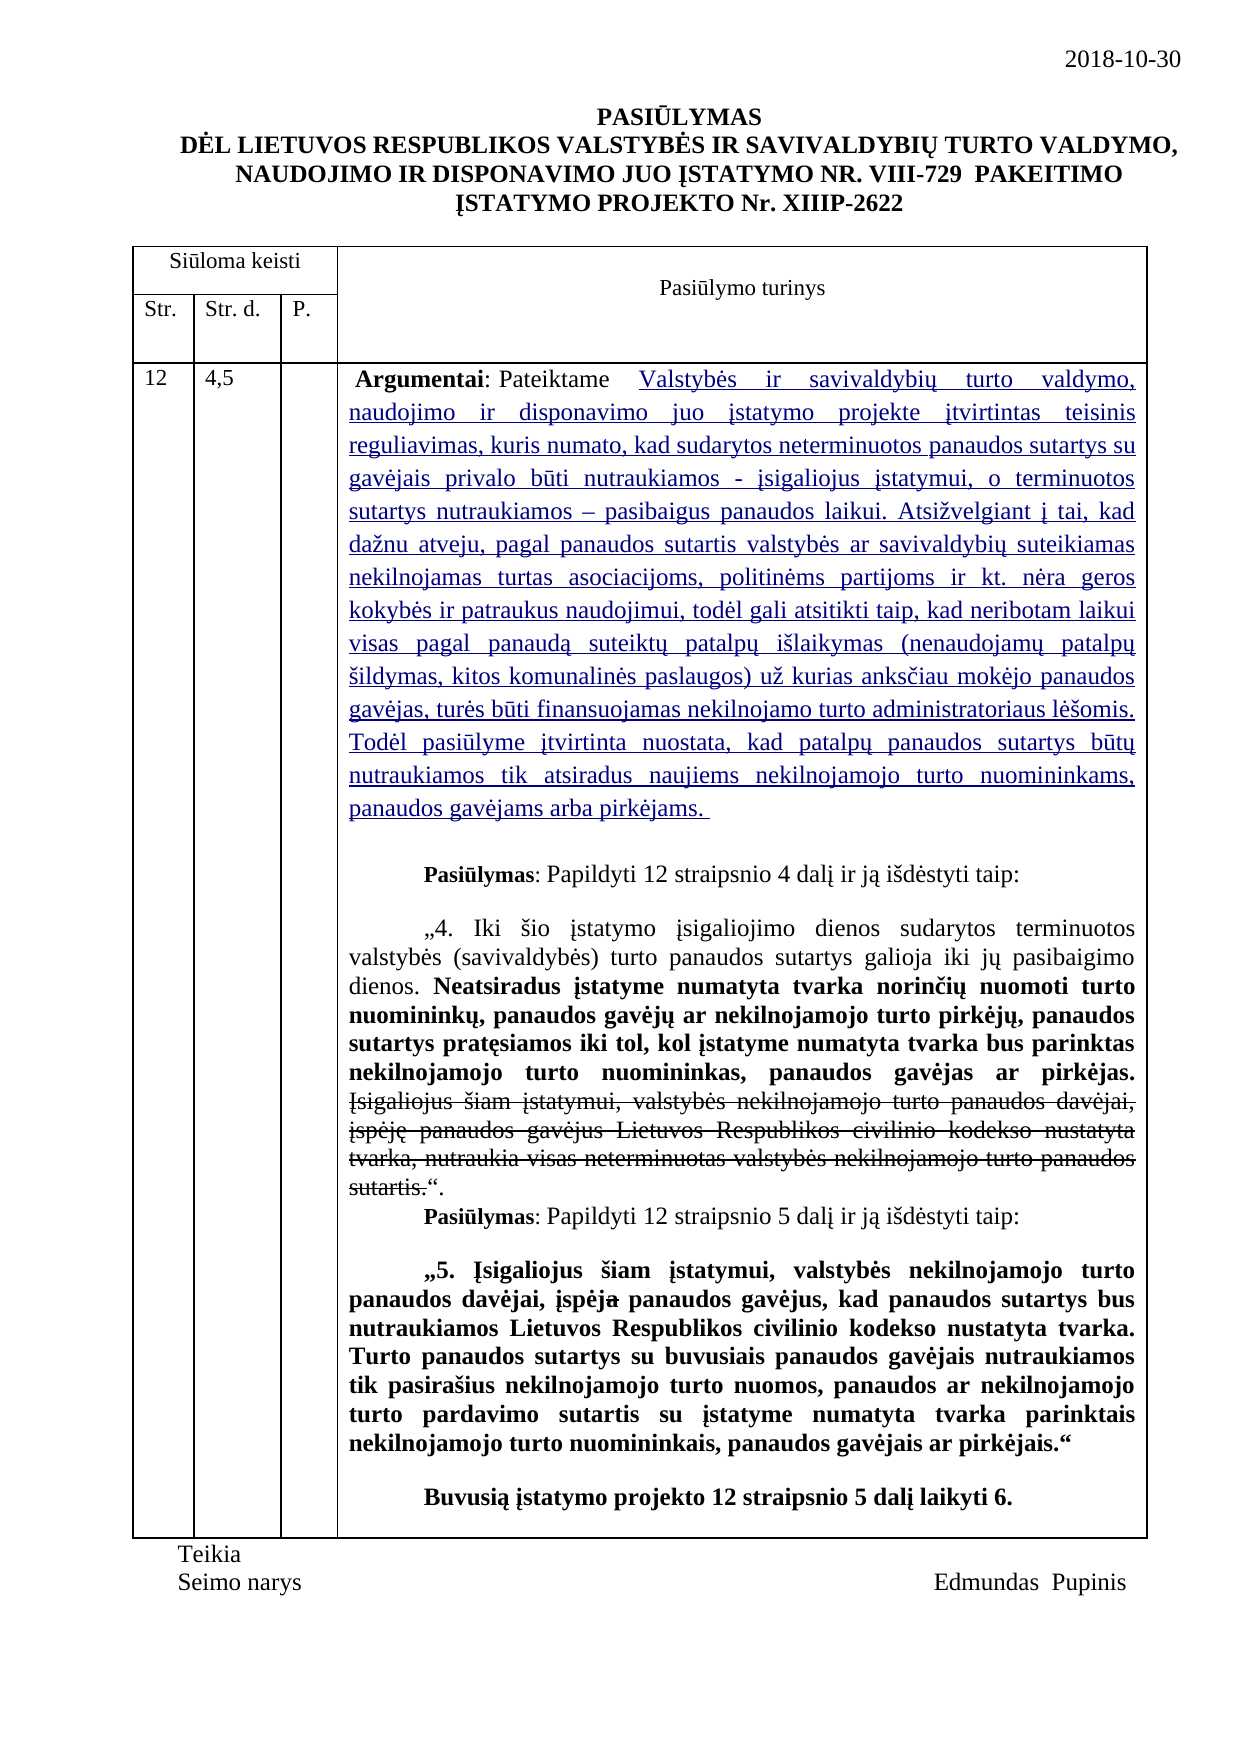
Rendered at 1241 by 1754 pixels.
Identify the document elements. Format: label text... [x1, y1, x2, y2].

text DĖL LIETUVOS RESPUBLIKOS VALSTYBĖS IR SAVIVALDYBIŲ TURTO VALDYMO, NAUDOJIMO IR DISPONAVIMO JUO ĮSTATYMO NR. VIII-729 PAKEITIMO ĮSTATYMO PROJEKTO Nr. XIIIP-2622 [177, 131, 1181, 217]
text Teikia [177, 1539, 1181, 1567]
text Seimo narys Edmundas Pupinis [177, 1567, 1181, 1625]
table_cell 12 [134, 364, 193, 1537]
text 2018-10-30 [177, 44, 1181, 73]
table_cell Argumentai: Pateiktame Valstybės ir savivaldybių turto valdymo, naudojimo ir disponavimo juo įstatymo projekte įtvirtintas teisinis reguliavimas, kuris numato, kad sudarytos neterminuotos panaudos sutartys su gavėjais privalo būti nutraukiamos - įsigaliojus įstatymui, o terminuotos sutartys nutraukiamos – pasibaigus panaudos laikui. Atsižvelgiant į tai, kad dažnu atveju, pagal panaudos sutartis valstybės ar savivaldybių suteikiamas nekilnojamas turtas asociacijoms, politinėms partijoms ir kt. nėra geros kokybės ir patraukus naudojimui, todėl gali atsitikti taip, kad neribotam laikui visas pagal panaudą suteiktų patalpų išlaikymas (nenaudojamų patalpų šildymas, kitos komunalinės paslaugos) už kurias anksčiau mokėjo panaudos gavėjas, turės būti finansuojamas nekilnojamo turto administratoriaus lėšomis. Todėl pasiūlyme įtvirtinta nuostata, kad patalpų panaudos sutartys būtų nutraukiamos tik atsiradus naujiems nekilnojamojo turto nuomininkams, panaudos gavėjams arba pirkėjams. Pasiūlymas: Papildyti 12 straipsnio 4 dalį ir ją išdėstyti taip: „4. Iki šio įstatymo įsigaliojimo dienos sudarytos terminuotos valstybės (savivaldybės) turto panaudos sutartys galioja iki jų pasibaigimo dienos. Neatsiradus įstatyme numatyta tvarka norinčių nuomoti turto nuomininkų, panaudos gavėjų ar nekilnojamojo turto pirkėjų, panaudos sutartys pratęsiamos iki tol, kol įstatyme numatyta tvarka bus parinktas nekilnojamojo turto nuomininkas, panaudos gavėjas ar pirkėjas. Įsigaliojus šiam įstatymui, valstybės nekilnojamojo turto panaudos davėjai, įspėję panaudos gavėjus Lietuvos Respublikos civilinio kodekso nustatyta tvarka, nutraukia visas neterminuotas valstybės nekilnojamojo turto panaudos sutartis.“. Pasiūlymas: Papildyti 12 straipsnio 5 dalį ir ją išdėstyti taip: „5. Įsigaliojus šiam įstatymui, valstybės nekilnojamojo turto panaudos davėjai, įspėja panaudos gavėjus, kad panaudos sutartys bus nutraukiamos Lietuvos Respublikos civilinio kodekso nustatyta tvarka. Turto panaudos sutartys su buvusiais panaudos gavėjais nutraukiamos tik pasirašius nekilnojamojo turto nuomos, panaudos ar nekilnojamojo turto pardavimo sutartis su įstatyme numatyta tvarka parinktais nekilnojamojo turto nuomininkais, panaudos gavėjais ar pirkėjais.“ Buvusią įstatymo projekto 12 straipsnio 5 dalį laikyti 6. [338, 364, 1146, 1537]
table_header Siūloma keisti [134, 247, 337, 293]
table_cell Str. [134, 295, 193, 362]
table_cell 4,5 [195, 364, 280, 1537]
table_cell Str. d. [195, 295, 280, 362]
table_cell P. [282, 295, 337, 362]
table_header Pasiūlymo turinys [338, 247, 1146, 362]
text PASIŪLYMAS [177, 102, 1181, 131]
table_cell [282, 364, 337, 1537]
